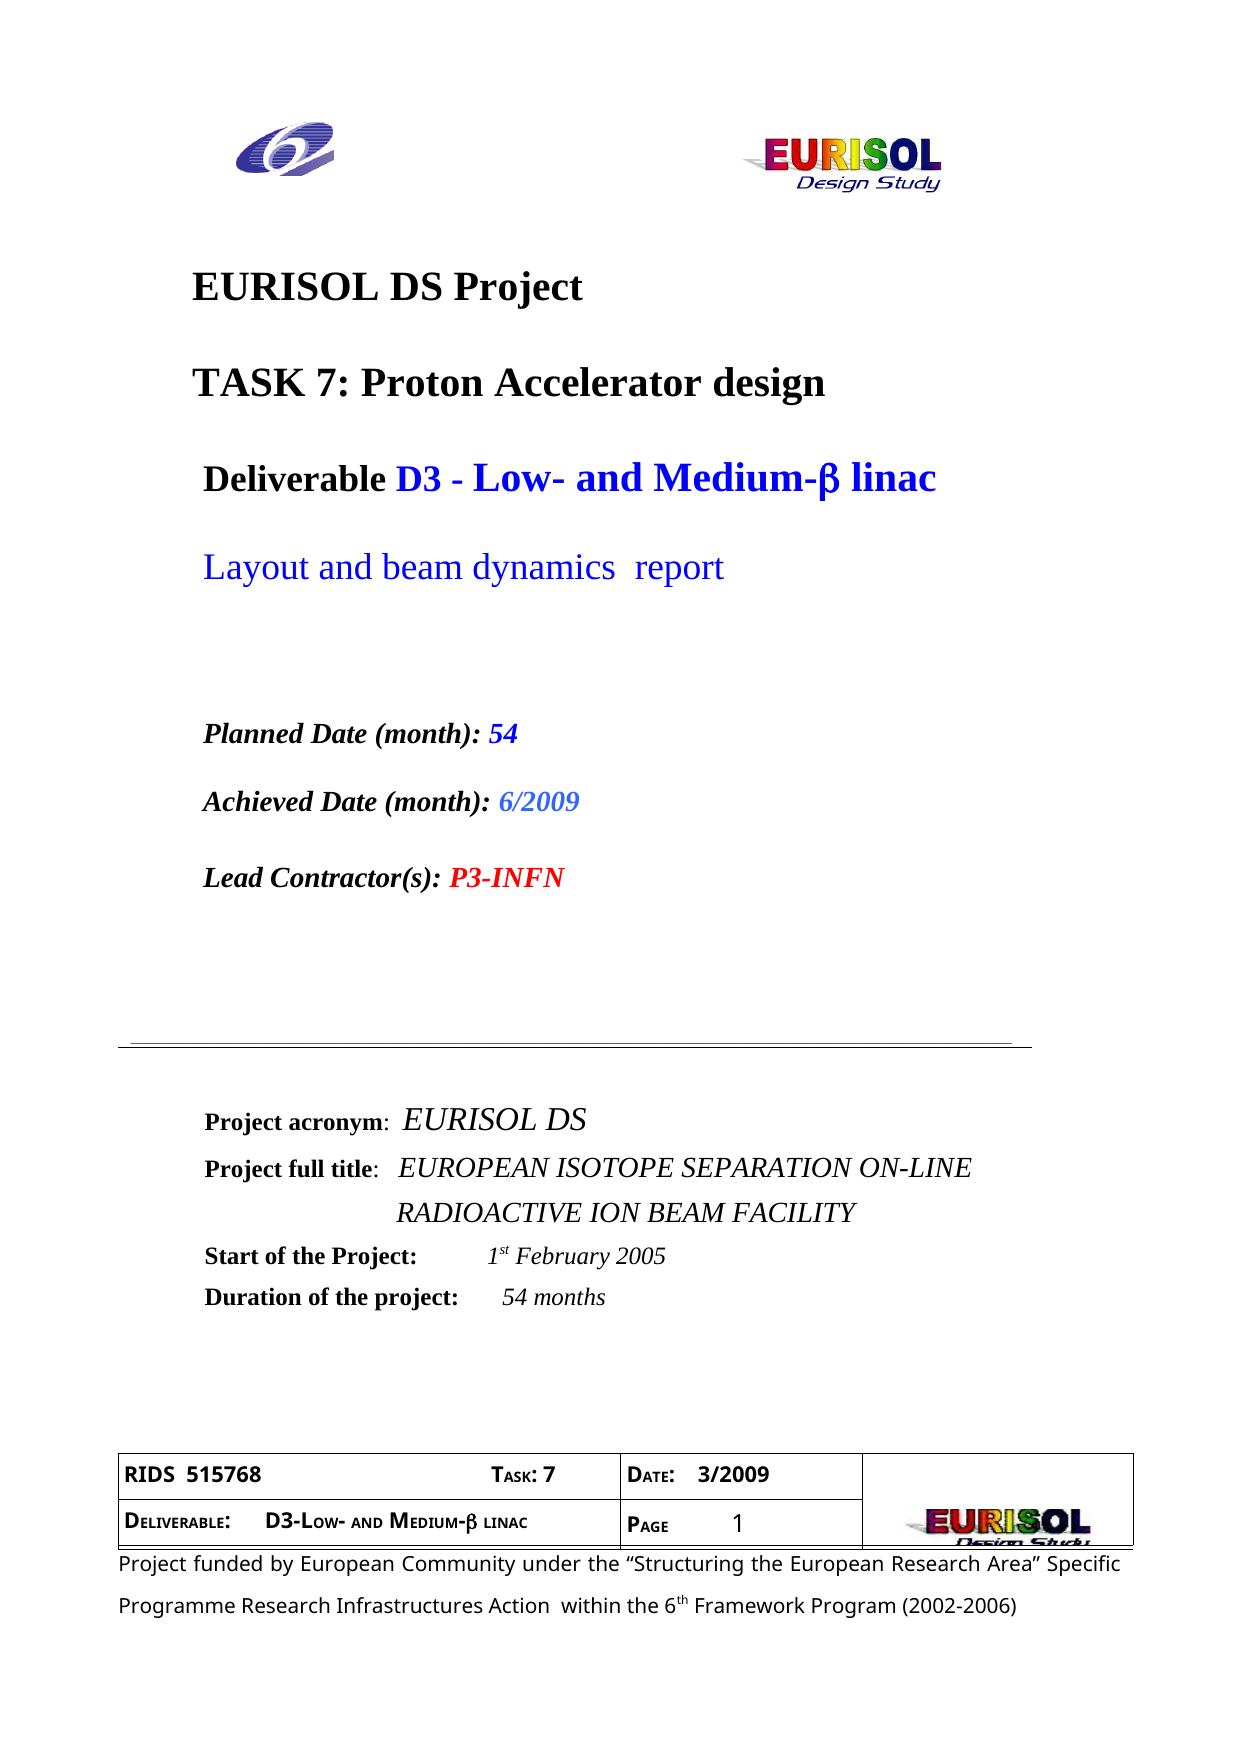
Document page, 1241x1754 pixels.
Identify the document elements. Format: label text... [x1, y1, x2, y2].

picture [903, 1509, 1092, 1545]
text Layout and beam dynamics report [203, 544, 1032, 587]
text EURISOL DS Project [118, 261, 1032, 309]
text Achieved Date (month): 6/2009 [203, 784, 1032, 817]
text TASK 7: Proton Accelerator design [118, 357, 1032, 405]
text Deliverable D3 - Low- and Medium- linac [203, 453, 1032, 501]
text Project full title: EUROPEAN ISOTOPE SEPARATION ON-LINE [192, 1150, 1122, 1183]
picture [234, 119, 334, 176]
text Project acronym: EURISOL DS [118, 1100, 1122, 1138]
text Start of the Project: 1st February 2005 [192, 1241, 1122, 1270]
text Lead Contractor(s): P3-INFN [203, 860, 1032, 894]
text Duration of the project: 54 months [192, 1282, 1122, 1311]
text _____________________________________________________________________________________________________________________________________________ [118, 1030, 1032, 1047]
picture [740, 138, 942, 197]
text RADIOACTIVE ION BEAM FACILITY [192, 1196, 1122, 1229]
text Planned Date (month): 54 [203, 717, 1032, 750]
